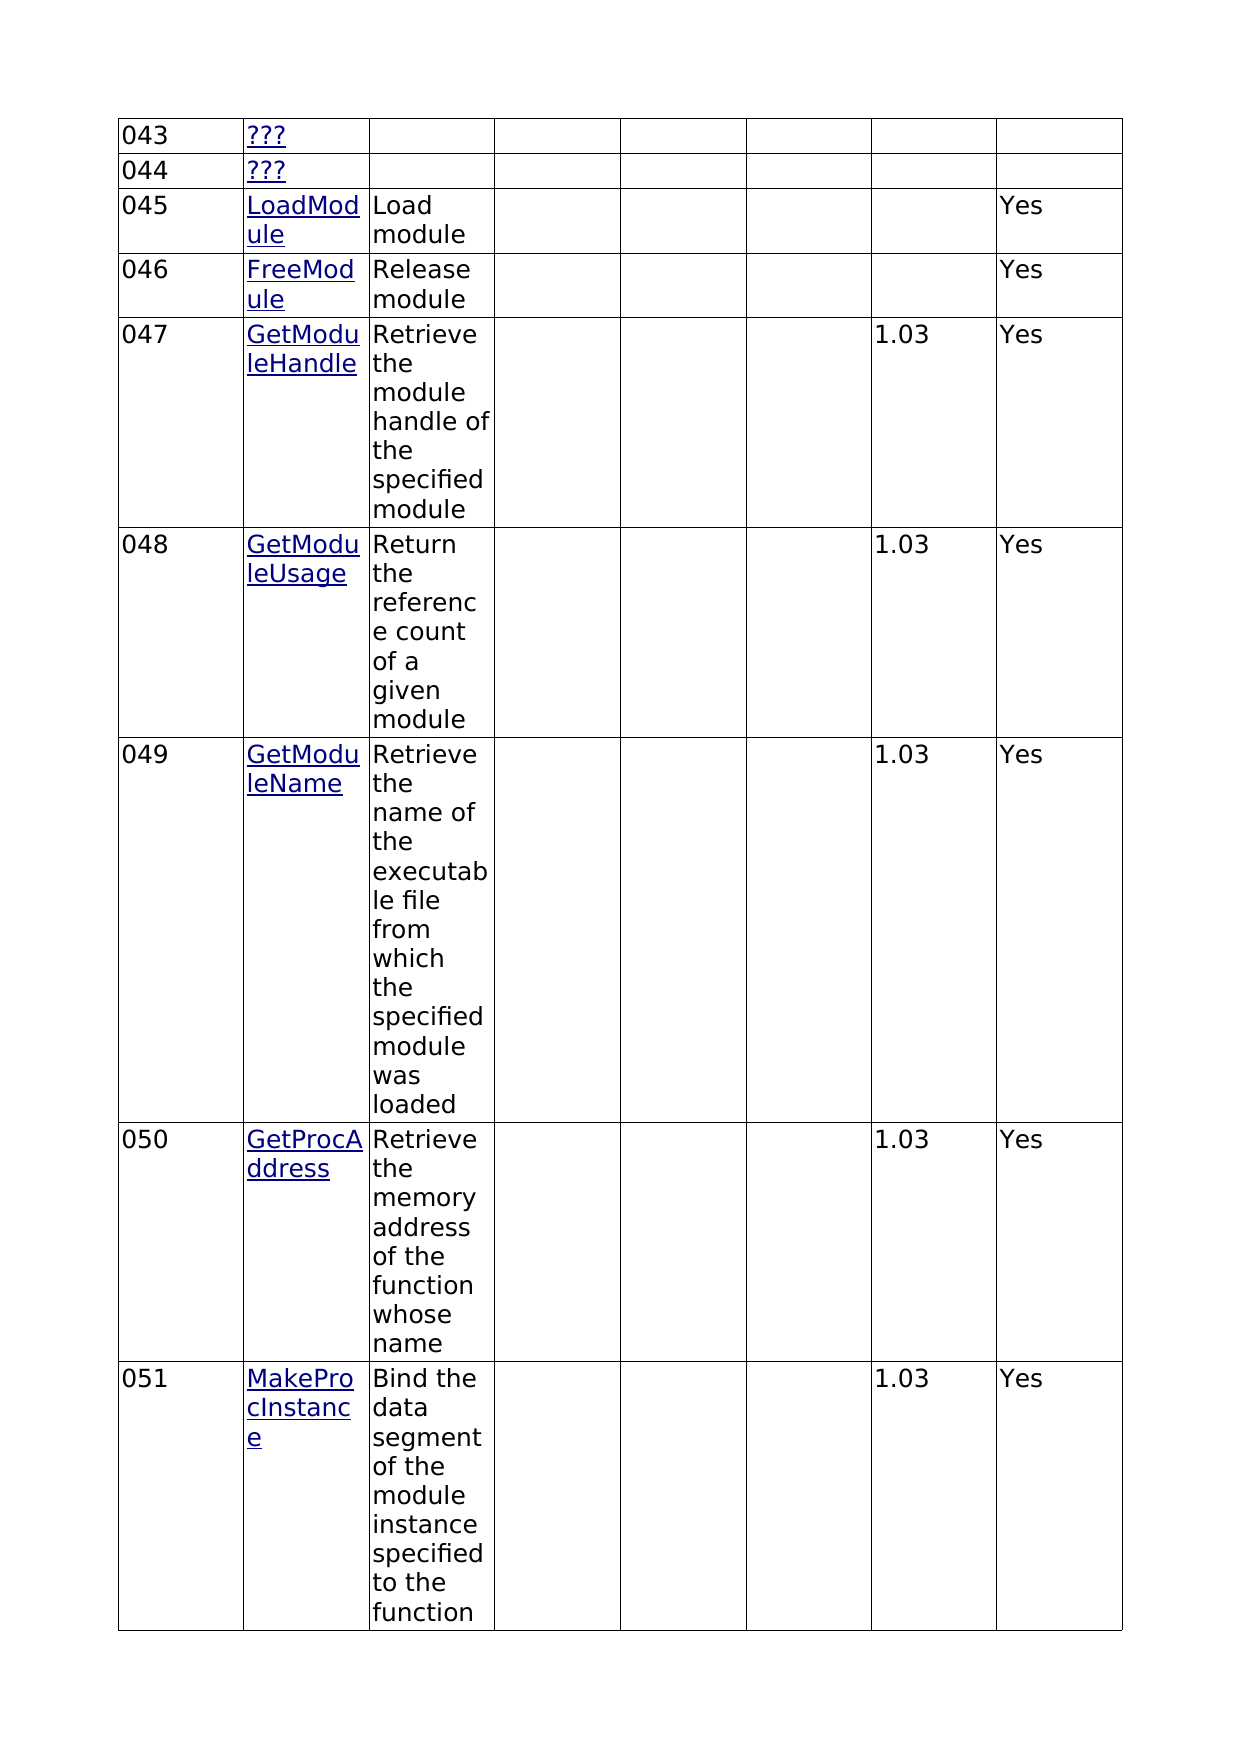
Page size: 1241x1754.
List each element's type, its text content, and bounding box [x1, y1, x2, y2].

table_cell [872, 254, 996, 317]
table_cell GetModuleName [244, 738, 369, 1122]
table_cell [747, 318, 871, 527]
table_cell [495, 738, 620, 1122]
table_cell [495, 154, 620, 188]
table_cell FreeModule [244, 254, 369, 317]
table_cell 051 [119, 1362, 243, 1630]
table_cell 1.03 [872, 528, 996, 737]
table_cell 050 [119, 1123, 243, 1361]
table_cell Retrieve the module handle of the specified module [370, 318, 494, 527]
table_cell [872, 119, 996, 153]
table_cell 1.03 [872, 738, 996, 1122]
table_cell Yes [997, 528, 1122, 737]
table_cell GetProcAddress [244, 1123, 369, 1361]
table_cell [997, 154, 1122, 188]
table_cell Return the reference count of a given module [370, 528, 494, 737]
table_cell Yes [997, 1123, 1122, 1361]
table_cell [495, 119, 620, 153]
table_cell 044 [119, 154, 243, 188]
table_cell 043 [119, 119, 243, 153]
table_cell 1.03 [872, 1362, 996, 1630]
table_cell [747, 1362, 871, 1630]
table_cell [621, 318, 746, 527]
table_cell 048 [119, 528, 243, 737]
table_cell [621, 738, 746, 1122]
table_cell [747, 1123, 871, 1361]
table_cell [747, 254, 871, 317]
table_cell Release module [370, 254, 494, 317]
table_cell 045 [119, 189, 243, 253]
table_cell [495, 528, 620, 737]
table_cell Bind the data segment of the module instance specified to the function [370, 1362, 494, 1630]
table_cell [747, 189, 871, 253]
table_cell ??? [244, 119, 369, 153]
table_cell Retrieve the name of the executable file from which the specified module was loaded [370, 738, 494, 1122]
table_cell [747, 528, 871, 737]
table_cell [621, 119, 746, 153]
table_cell [872, 154, 996, 188]
table_cell [621, 1123, 746, 1361]
table_cell [495, 318, 620, 527]
table_cell [495, 254, 620, 317]
table_cell [747, 738, 871, 1122]
table_cell Yes [997, 189, 1122, 253]
table_cell [370, 154, 494, 188]
table_cell [872, 189, 996, 253]
table_cell [621, 1362, 746, 1630]
table_cell [495, 189, 620, 253]
table_cell 1.03 [872, 318, 996, 527]
table_cell Yes [997, 738, 1122, 1122]
table_cell [621, 254, 746, 317]
table_cell [997, 119, 1122, 153]
table_cell 046 [119, 254, 243, 317]
table_cell 049 [119, 738, 243, 1122]
table_cell GetModuleUsage [244, 528, 369, 737]
table_cell [621, 189, 746, 253]
table_cell Load module [370, 189, 494, 253]
table_cell [621, 154, 746, 188]
table_cell Yes [997, 254, 1122, 317]
table_cell Yes [997, 318, 1122, 527]
table_cell [621, 528, 746, 737]
table_cell 047 [119, 318, 243, 527]
table_cell Yes [997, 1362, 1122, 1630]
table_cell [495, 1123, 620, 1361]
table_cell GetModuleHandle [244, 318, 369, 527]
table_cell [747, 119, 871, 153]
table_cell [370, 119, 494, 153]
table_cell ??? [244, 154, 369, 188]
table_cell Retrieve the memory address of the function whose name [370, 1123, 494, 1361]
table_cell MakeProcInstance [244, 1362, 369, 1630]
table_cell 1.03 [872, 1123, 996, 1361]
table_cell [747, 154, 871, 188]
table_cell LoadModule [244, 189, 369, 253]
table_cell [495, 1362, 620, 1630]
